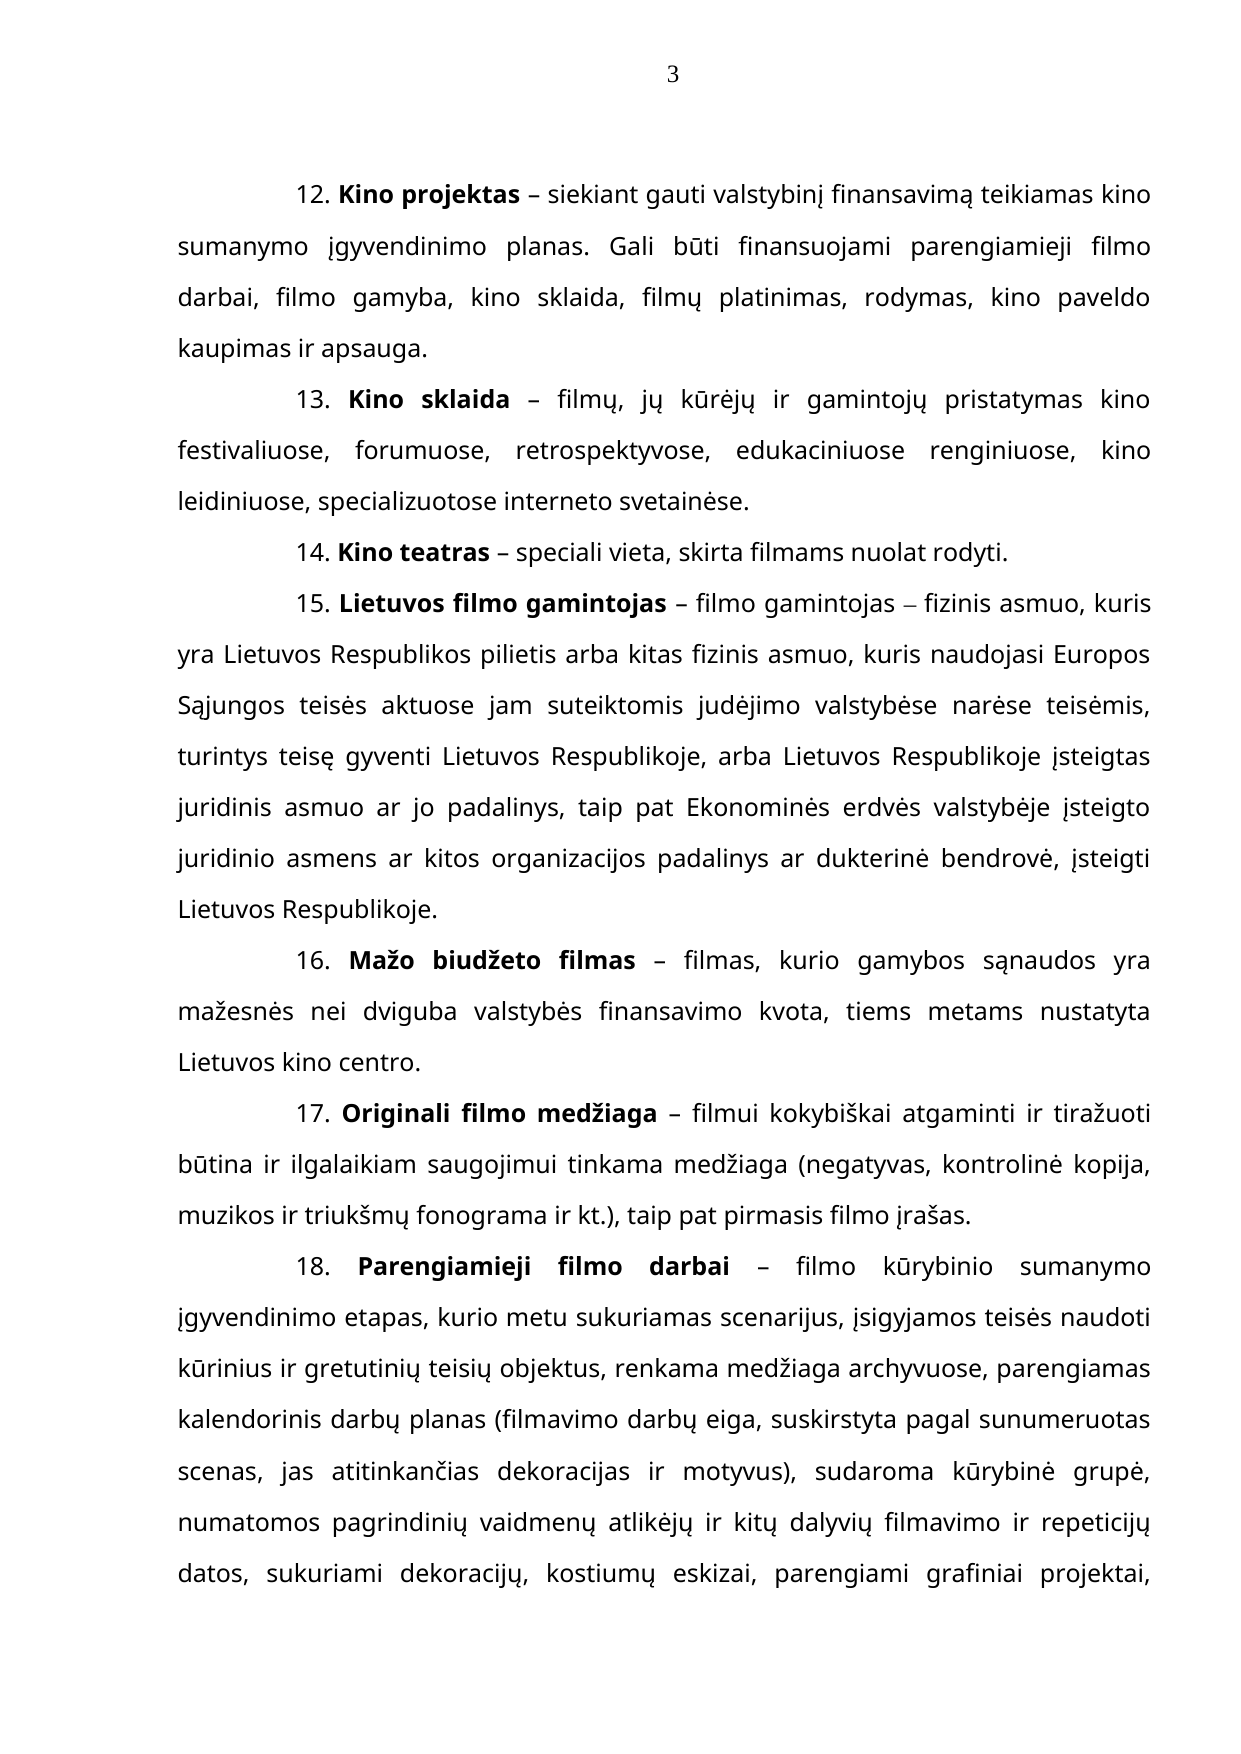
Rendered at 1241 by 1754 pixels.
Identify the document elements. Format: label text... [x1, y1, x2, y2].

text 16. Mažo biudžeto filmas – filmas, kurio gamybos sąnaudos yra mažesnės nei dviguba valstybės finansavimo kvota, tiems metams nustatyta Lietuvos kino centro. [177, 943, 1152, 1079]
text 18. Parengiamieji filmo darbai – filmo kūrybinio sumanymo įgyvendinimo etapas, kurio metu sukuriamas scenarijus, įsigyjamos teisės naudoti kūrinius ir gretutinių teisių objektus, renkama medžiaga archyvuose, parengiamas kalendorinis darbų planas (filmavimo darbų eiga, suskirstyta pagal sunumeruotas scenas, jas atitinkančias dekoracijas ir motyvus), sudaroma kūrybinė grupė, numatomos pagrindinių vaidmenų atlikėjų ir kitų dalyvių filmavimo ir repeticijų datos, sukuriami dekoracijų, kostiumų eskizai, parengiami grafiniai projektai, [177, 1249, 1152, 1589]
text 15. Lietuvos filmo gamintojas – filmo gamintojas – fizinis asmuo, kuris yra Lietuvos Respublikos pilietis arba kitas fizinis asmuo, kuris naudojasi Europos Sąjungos teisės aktuose jam suteiktomis judėjimo valstybėse narėse teisėmis, turintys teisę gyventi Lietuvos Respublikoje, arba Lietuvos Respublikoje įsteigtas juridinis asmuo ar jo padalinys, taip pat Ekonominės erdvės valstybėje įsteigto juridinio asmens ar kitos organizacijos padalinys ar dukterinė bendrovė, įsteigti Lietuvos Respublikoje. [177, 586, 1152, 926]
text 12. Kino projektas – siekiant gauti valstybinį finansavimą teikiamas kino sumanymo įgyvendinimo planas. Gali būti finansuojami parengiamieji filmo darbai, filmo gamyba, kino sklaida, filmų platinimas, rodymas, kino paveldo kaupimas ir apsauga. [177, 177, 1152, 364]
text 14. Kino teatras – speciali vieta, skirta filmams nuolat rodyti. [177, 534, 1152, 568]
text 17. Originali filmo medžiaga – filmui kokybiškai atgaminti ir tiražuoti būtina ir ilgalaikiam saugojimui tinkama medžiaga (negatyvas, kontrolinė kopija, muzikos ir triukšmų fonograma ir kt.), taip pat pirmasis filmo įrašas. [177, 1096, 1152, 1232]
text 13. Kino sklaida – filmų, jų kūrėjų ir gamintojų pristatymas kino festivaliuose, forumuose, retrospektyvose, edukaciniuose renginiuose, kino leidiniuose, specializuotose interneto svetainėse. [177, 381, 1152, 517]
